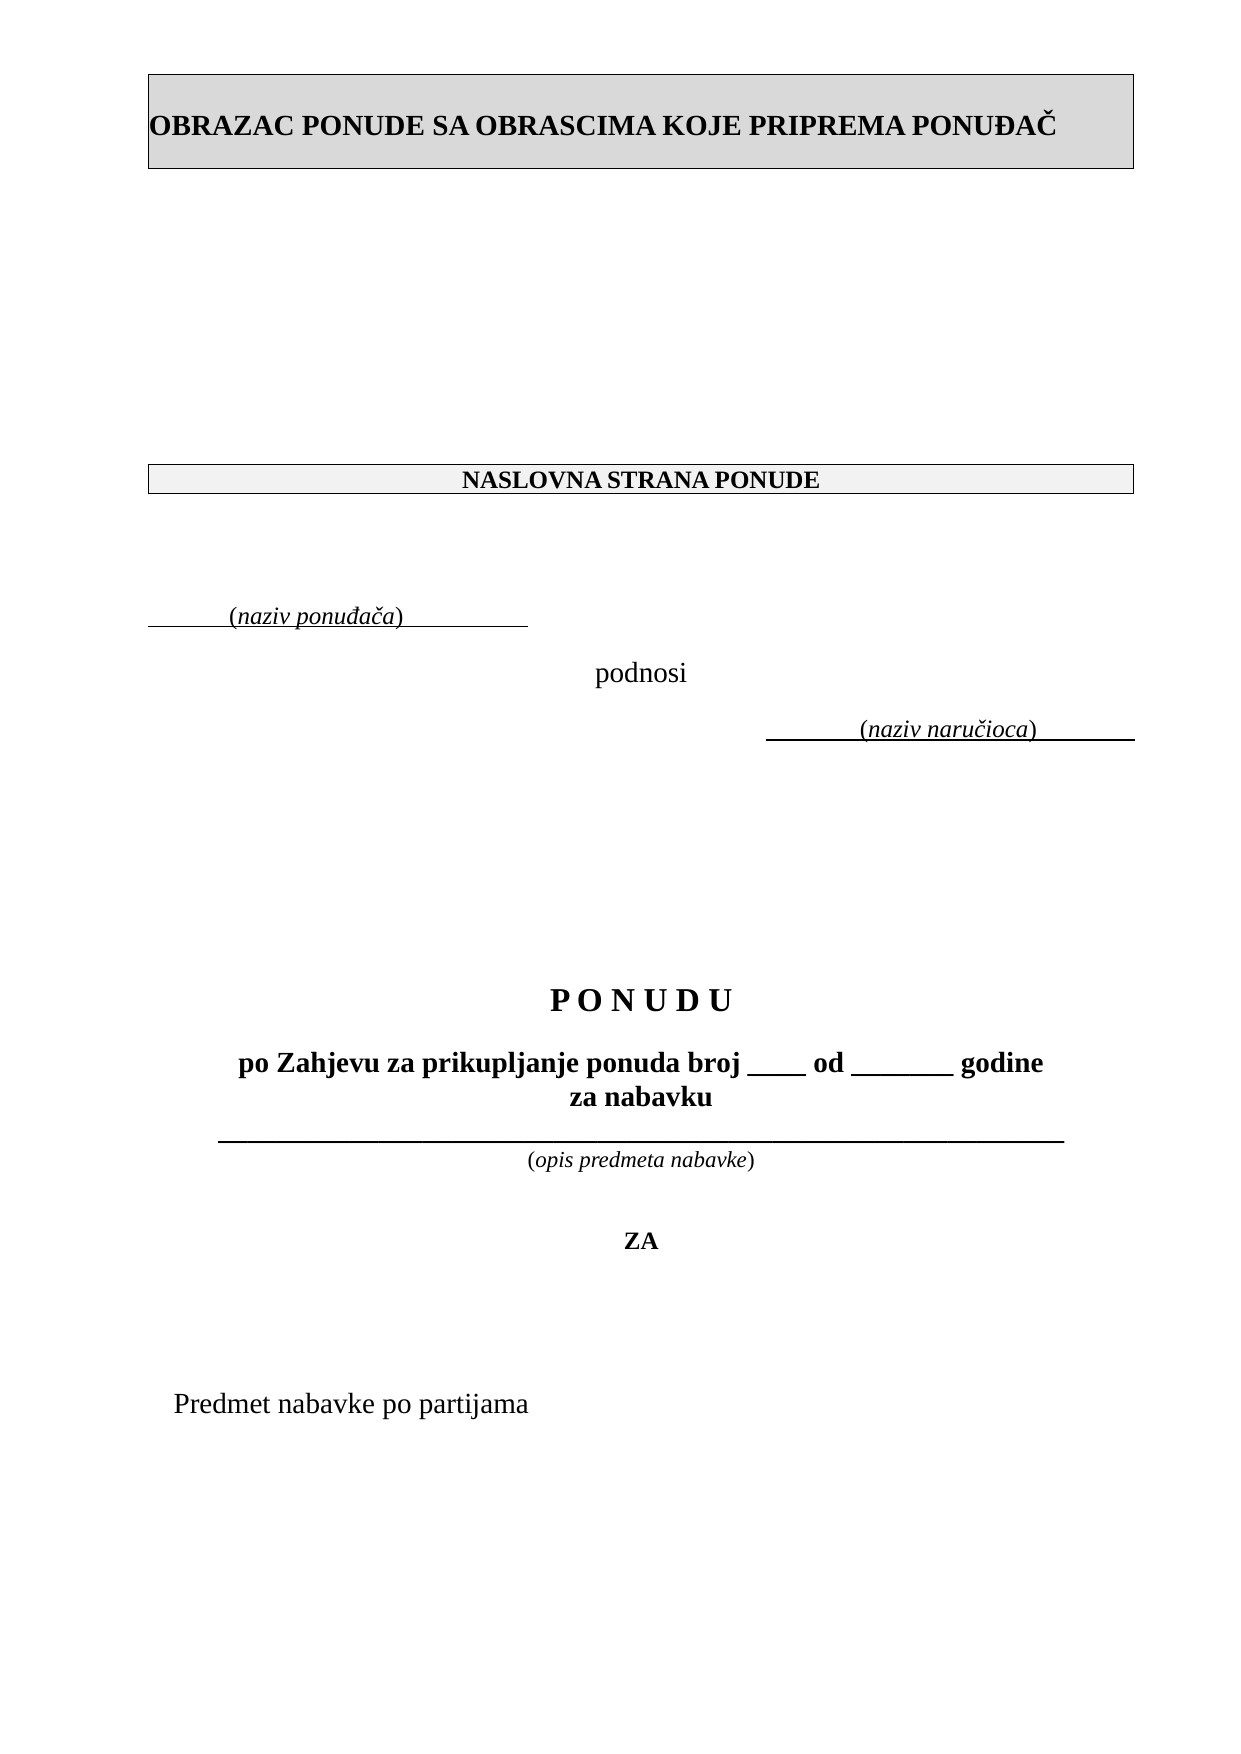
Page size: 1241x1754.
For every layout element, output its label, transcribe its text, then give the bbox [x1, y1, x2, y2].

text (naziv ponuđača) [148, 601, 1134, 629]
text za nabavku __________________________________________________________ [148, 1079, 1134, 1146]
text (naziv naručioca) [148, 714, 1134, 743]
text ZA [148, 1226, 1134, 1255]
text P O N U D U [148, 981, 1134, 1019]
text  Predmet nabavke po partijama [148, 1386, 1134, 1420]
text podnosi [148, 655, 1134, 688]
text NASLOVNA STRANA PONUDE [149, 465, 1133, 493]
text po Zahjevu za prikupljanje ponuda broj ____ od _______ godine [148, 1045, 1134, 1079]
text (opis predmeta nabavke) [148, 1146, 1134, 1172]
text OBRAZAC PONUDE SA OBRASCIMA KOJE PRIPREMA PONUĐAČ [149, 107, 1133, 141]
